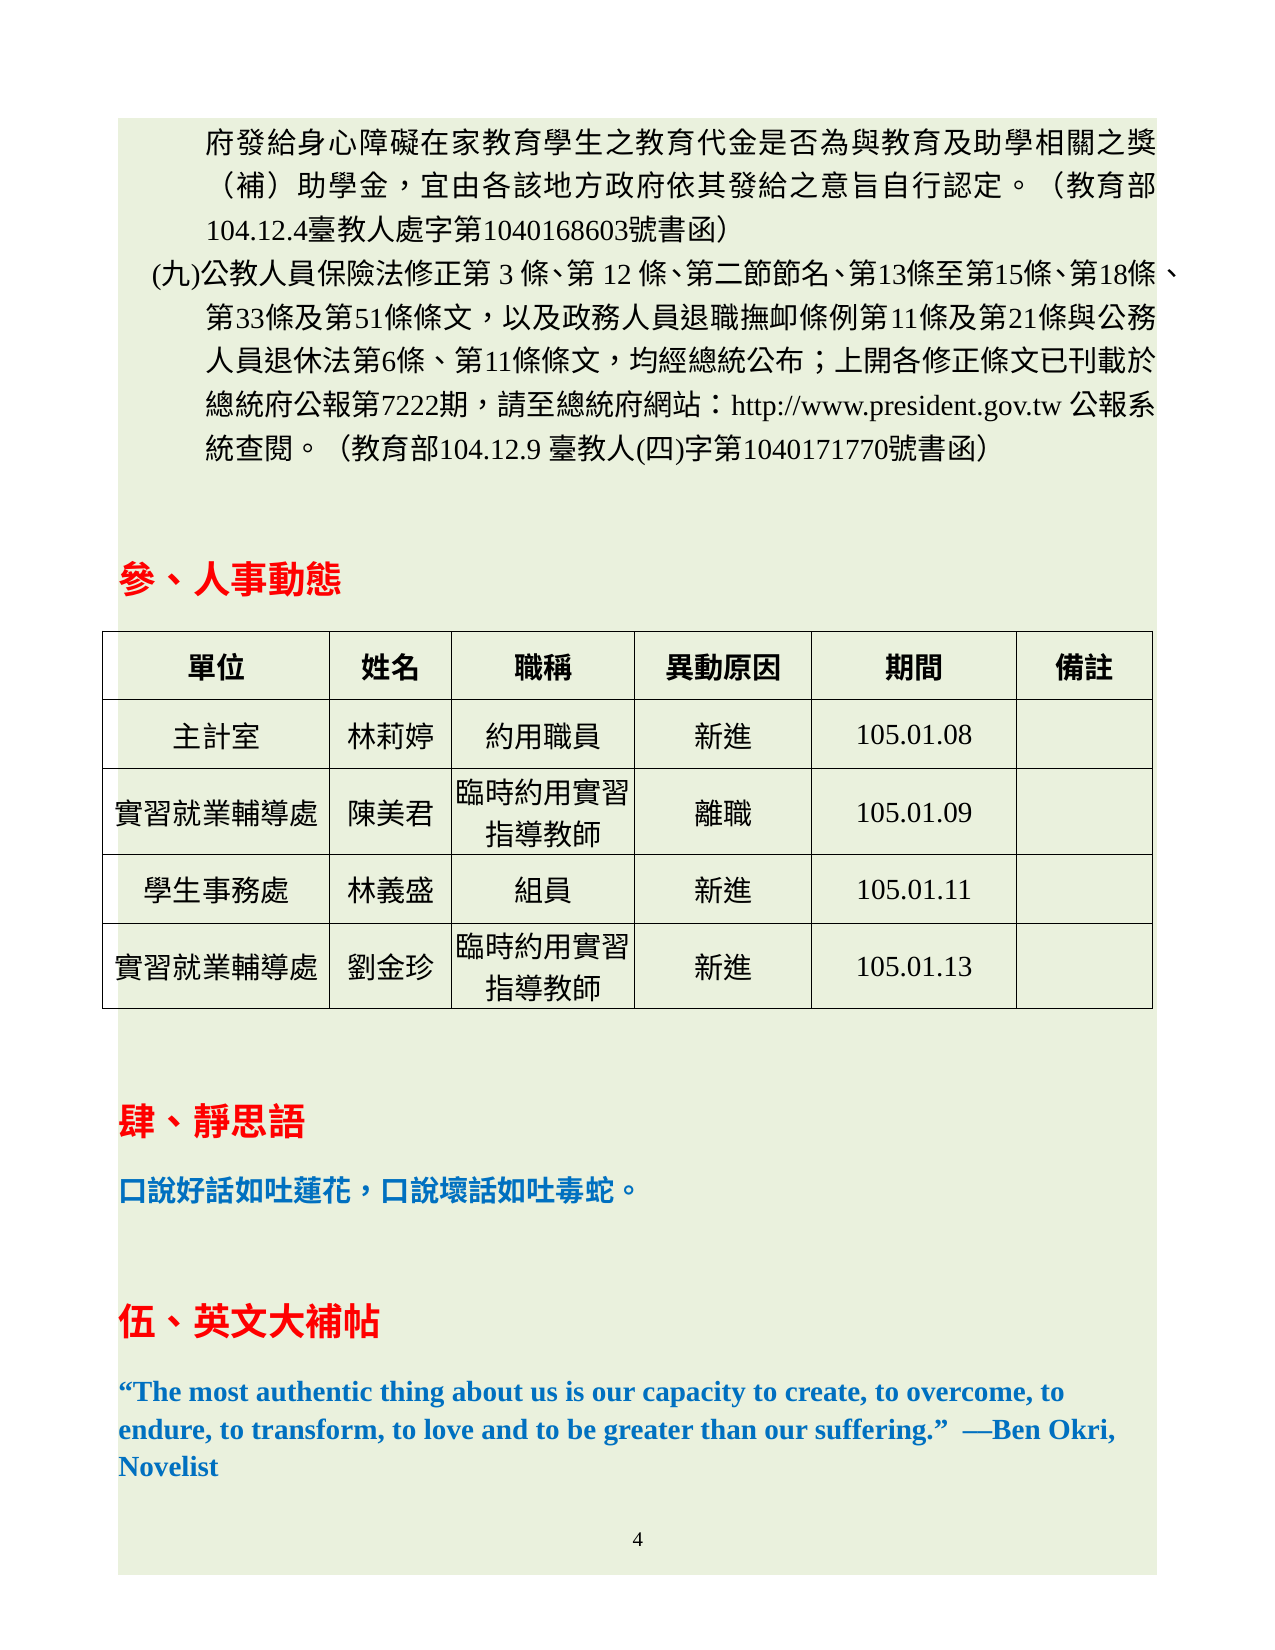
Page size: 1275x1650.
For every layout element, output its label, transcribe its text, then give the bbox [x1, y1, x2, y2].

text “The most authentic thing about us is our capacity to create, to overcome, to endure, to transform, to love and to be greater than our suffering.” ––Ben Okri, Novelist [118, 1372, 1152, 1484]
table_cell 臨時約用實習指導教師 [452, 769, 634, 854]
table_cell 實習就業輔導處 [103, 769, 329, 854]
table_header 期間 [812, 632, 1016, 699]
table_cell [1017, 924, 1152, 1008]
table_header 異動原因 [635, 632, 811, 699]
table_cell [1017, 855, 1152, 922]
table_cell 主計室 [103, 700, 329, 768]
table_cell [1017, 700, 1152, 768]
table_cell 新進 [635, 700, 811, 768]
table_header 職稱 [452, 632, 634, 699]
table_cell 劉金珍 [330, 924, 451, 1008]
text 參、人事動態 [118, 564, 1157, 601]
table_cell 陳美君 [330, 769, 451, 854]
table_cell 105.01.13 [812, 924, 1016, 1008]
table_cell 學生事務處 [103, 855, 329, 922]
table_cell [1017, 769, 1152, 854]
table_cell 105.01.08 [812, 700, 1016, 768]
text 府發給身心障礙在家教育學生之教育代金是否為與教育及助學相關之獎（補）助學金，宜由各該地方政府依其發給之意旨自行認定。（教育部104.12.4臺教人處字第1040168603號書函） [152, 118, 1157, 249]
table_header 姓名 [330, 632, 451, 699]
table_cell 約用職員 [452, 700, 634, 768]
table_cell 新進 [635, 855, 811, 922]
text 伍、英文大補帖 [118, 1305, 1157, 1342]
table_cell 實習就業輔導處 [103, 924, 329, 1008]
table_cell 臨時約用實習指導教師 [452, 924, 634, 1008]
table_cell 林義盛 [330, 855, 451, 922]
table_header 備註 [1017, 632, 1152, 699]
table_cell 105.01.11 [812, 855, 1016, 922]
table_header 單位 [103, 632, 329, 699]
table_cell 離職 [635, 769, 811, 854]
table_cell 林莉婷 [330, 700, 451, 768]
text 肆、靜思語 [118, 1105, 1157, 1142]
table_cell 新進 [635, 924, 811, 1008]
text (九)公教人員保險法修正第 3 條、第 12 條、第二節節名、第13條至第15條、第18條、第33條及第51條條文，以及政務人員退職撫卹條例第11條及第21條與公務人員退休法第6條、第11條條文，均經總統公布；上開各修正條文已刊載於總統府公報第7222期，請至總統府網站：http://www.president.gov.tw 公報系統查閱。（教育部104.12.9 臺教人(四)字第1040171770號書函） [152, 249, 1157, 468]
table_cell 105.01.09 [812, 769, 1016, 854]
table_cell 組員 [452, 855, 634, 922]
text 口說好話如吐蓮花，口說壞話如吐毒蛇。 [118, 1172, 1040, 1209]
